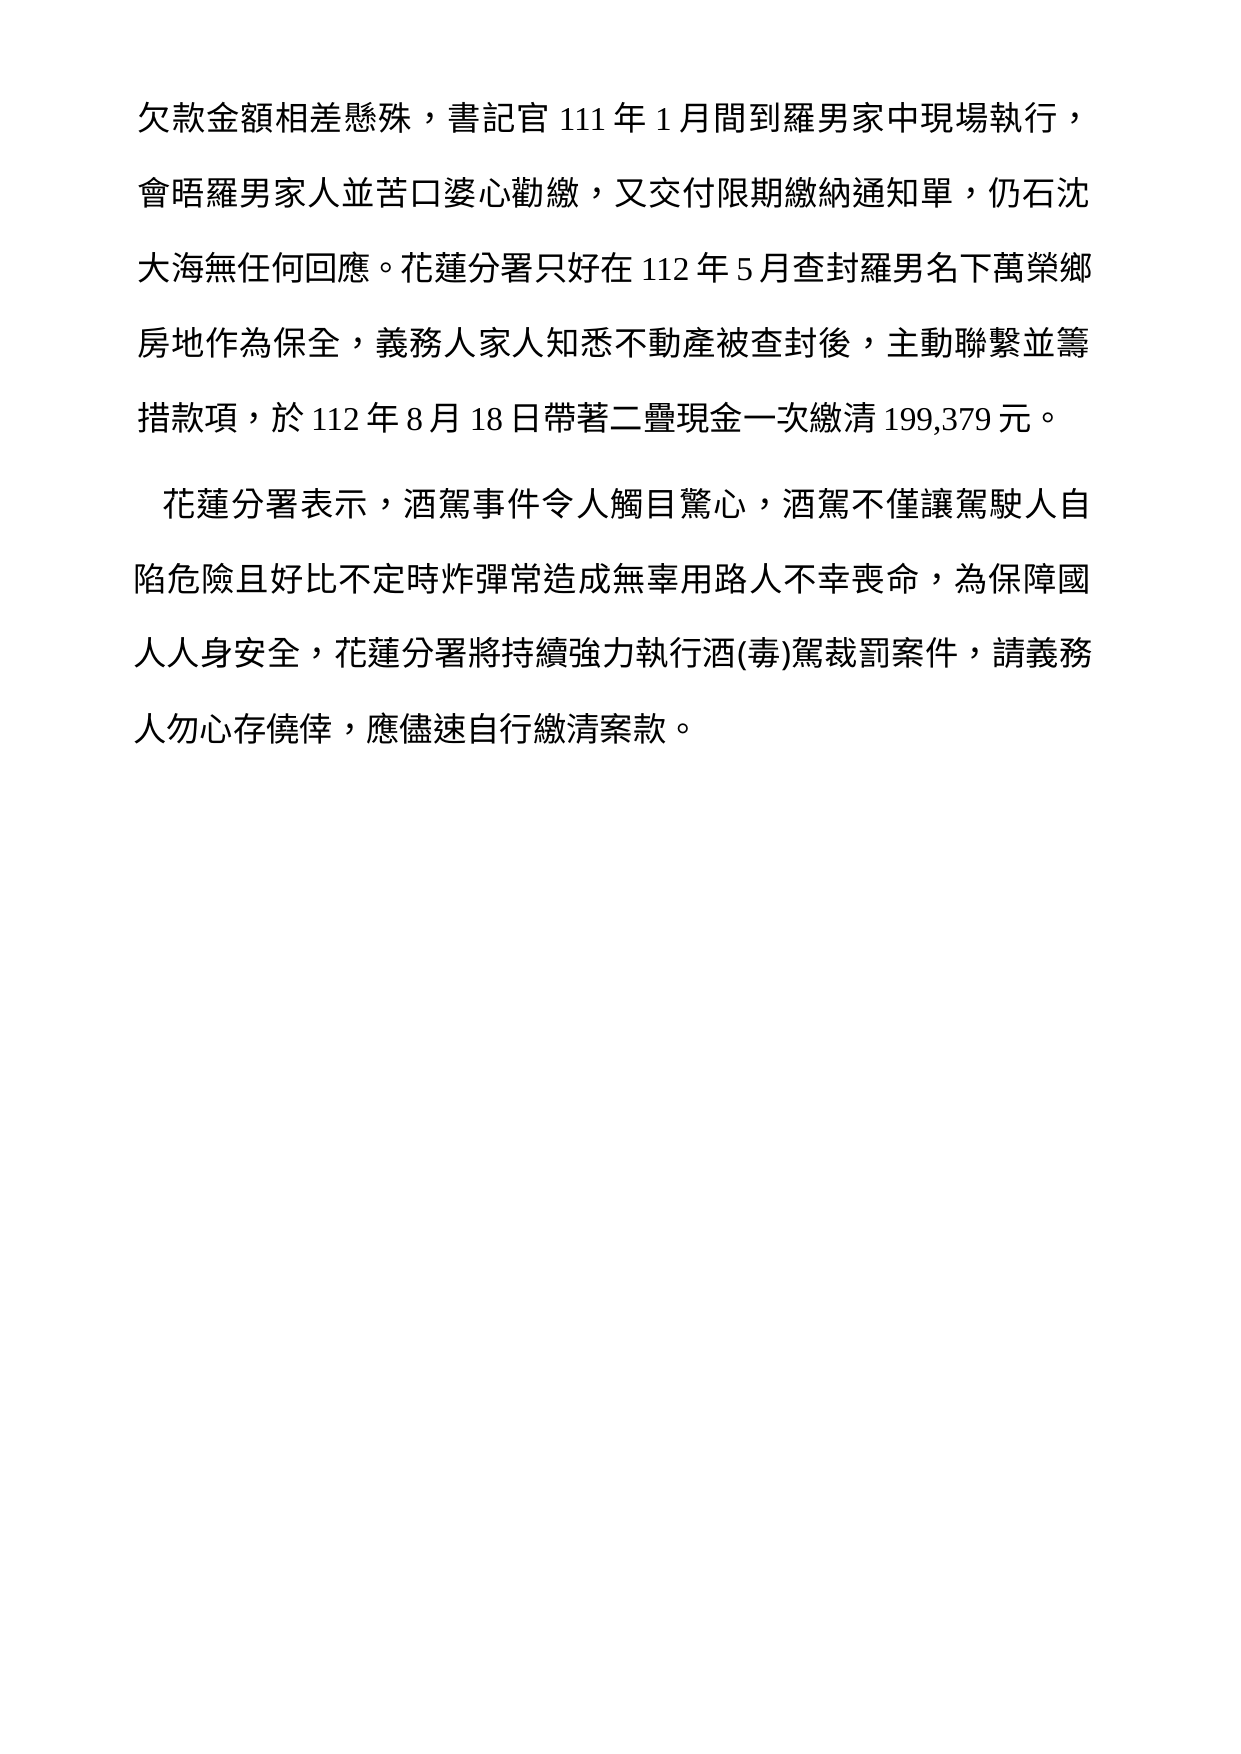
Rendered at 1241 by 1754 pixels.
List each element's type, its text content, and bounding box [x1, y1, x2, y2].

text 花蓮分署表示，酒駕事件令人觸目驚心，酒駕不僅讓駕駛人自陷危險且好比不定時炸彈常造成無辜用路人不幸喪命，為保障國人人身安全，花蓮分署將持續強力執行酒(毒)駕裁罰案件，請義務人勿心存僥倖，應儘速自行繳清案款。 [133, 464, 1093, 764]
text 欠款金額相差懸殊，書記官111年1月間到羅男家中現場執行，會晤羅男家人並苦口婆心勸繳，又交付限期繳納通知單，仍石沈大海無任何回應。花蓮分署只好在112年5月查封羅男名下萬榮鄉房地作為保全，義務人家人知悉不動產被查封後，主動聯繫並籌措款項，於112年8月18日帶著二疊現金一次繳清199,379元。 [137, 78, 1093, 453]
